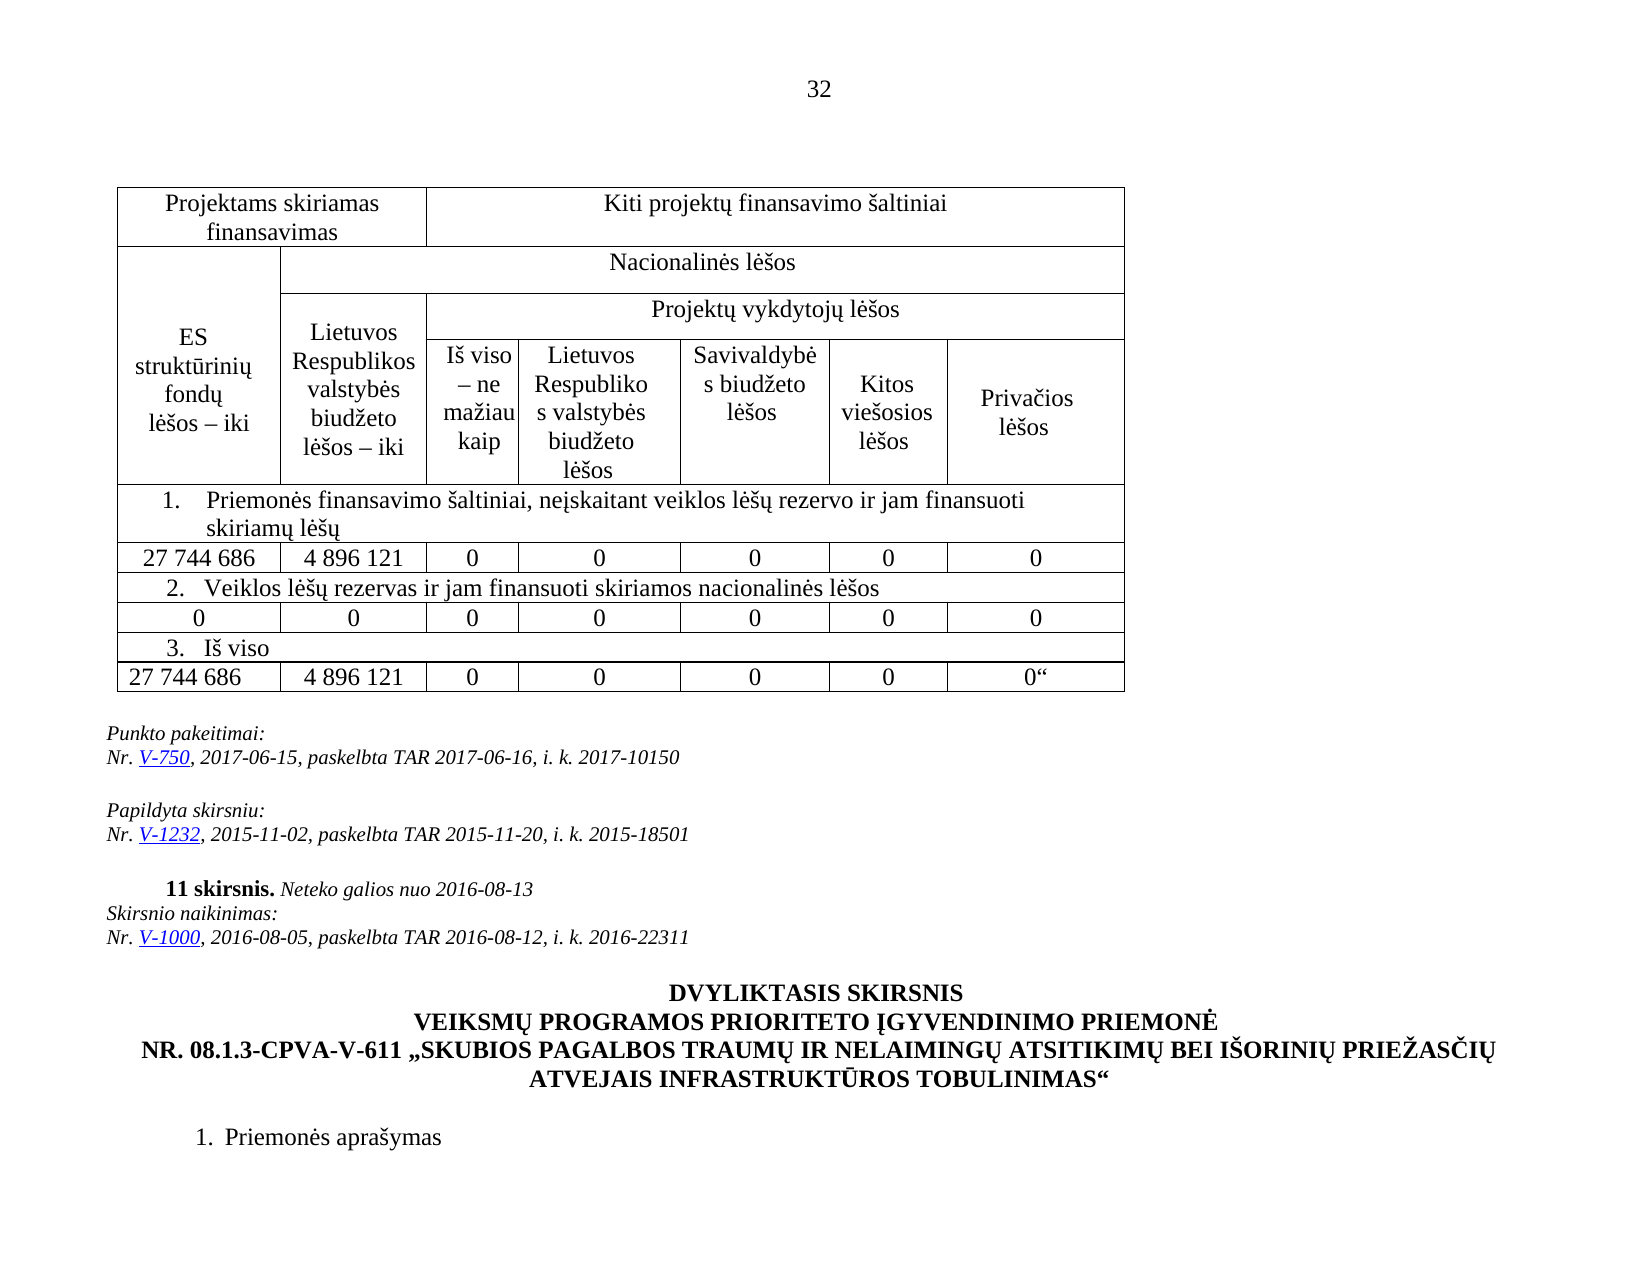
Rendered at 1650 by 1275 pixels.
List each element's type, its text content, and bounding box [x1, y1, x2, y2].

table_cell Projektų vykdytojų lėšos [427, 294, 1124, 339]
text 11 skirsnis. Neteko galios nuo 2016-08-13 [106, 875, 1532, 901]
text Nr. V-750, 2017-06-15, paskelbta TAR 2017-06-16, i. k. 2017-10150 [106, 745, 1532, 769]
table_cell 0 [281, 603, 426, 632]
table_cell 0 [681, 603, 829, 632]
text NR. 08.1.3-CPVA-V-611 „SKUBIOS PAGALBOS TRAUMŲ IR NELAIMINGŲ ATSITIKIMŲ BEI IŠORINIŲ PRIEŽASČIŲ ATVEJAIS INFRASTRUKTŪROS TOBULINIMAS“ [106, 1036, 1532, 1093]
table_cell 0 [681, 543, 829, 572]
table_cell ES struktūrinių fondų lėšos – iki [118, 247, 280, 484]
table_cell 0 [519, 663, 680, 691]
table_cell Privačios lėšos [948, 340, 1124, 484]
table_cell 0 [519, 603, 680, 632]
table_cell 3. Iš viso [118, 633, 1124, 661]
text 1. Priemonės aprašymas [106, 1122, 1532, 1151]
table_cell 0 [948, 603, 1124, 632]
table_cell 4 896 121 [281, 663, 426, 691]
table_cell 27 744 686 [118, 663, 280, 691]
table_header Projektams skiriamas finansavimas [118, 188, 426, 246]
table_cell 0 [427, 543, 518, 572]
table_cell 0“ [948, 663, 1124, 691]
table_cell Savivaldybės biudžeto lėšos [681, 340, 829, 484]
table_cell 0 [118, 603, 280, 632]
table_cell 0 [830, 543, 947, 572]
text DVYLIKTASIS SKIRSNIS [106, 978, 1532, 1007]
table_cell 27 744 686 [118, 543, 280, 572]
text Skirsnio naikinimas: [106, 901, 1532, 925]
table_cell 0 [427, 663, 518, 691]
table_cell Iš viso – ne mažiau kaip [427, 340, 518, 484]
text Punkto pakeitimai: [106, 721, 1532, 745]
text Nr. V-1232, 2015-11-02, paskelbta TAR 2015-11-20, i. k. 2015-18501 [106, 822, 1532, 846]
table_cell Kitos viešosios lėšos [830, 340, 947, 484]
text VEIKSMŲ PROGRAMOS PRIORITETO ĮGYVENDINIMO PRIEMONĖ [106, 1007, 1532, 1036]
table_cell Lietuvos Respublikos valstybės biudžeto lėšos – iki [281, 294, 426, 484]
table_cell 0 [519, 543, 680, 572]
table_cell 0 [830, 603, 947, 632]
table_header Kiti projektų finansavimo šaltiniai [427, 188, 1124, 246]
text Nr. V-1000, 2016-08-05, paskelbta TAR 2016-08-12, i. k. 2016-22311 [106, 925, 1532, 949]
table_cell 2. Veiklos lėšų rezervas ir jam finansuoti skiriamos nacionalinės lėšos [118, 573, 1124, 602]
text Papildyta skirsniu: [106, 798, 1532, 822]
table_cell 0 [427, 603, 518, 632]
table_cell 4 896 121 [281, 543, 426, 572]
table_cell 0 [948, 543, 1124, 572]
table_cell 0 [830, 663, 947, 691]
table_cell 0 [681, 663, 829, 691]
table_cell Lietuvos Respublikos valstybės biudžeto lėšos [519, 340, 680, 484]
table_cell 1. Priemonės finansavimo šaltiniai, neįskaitant veiklos lėšų rezervo ir jam finansuoti skiriamų lėšų [118, 485, 1124, 542]
table_cell Nacionalinės lėšos [281, 247, 1124, 293]
